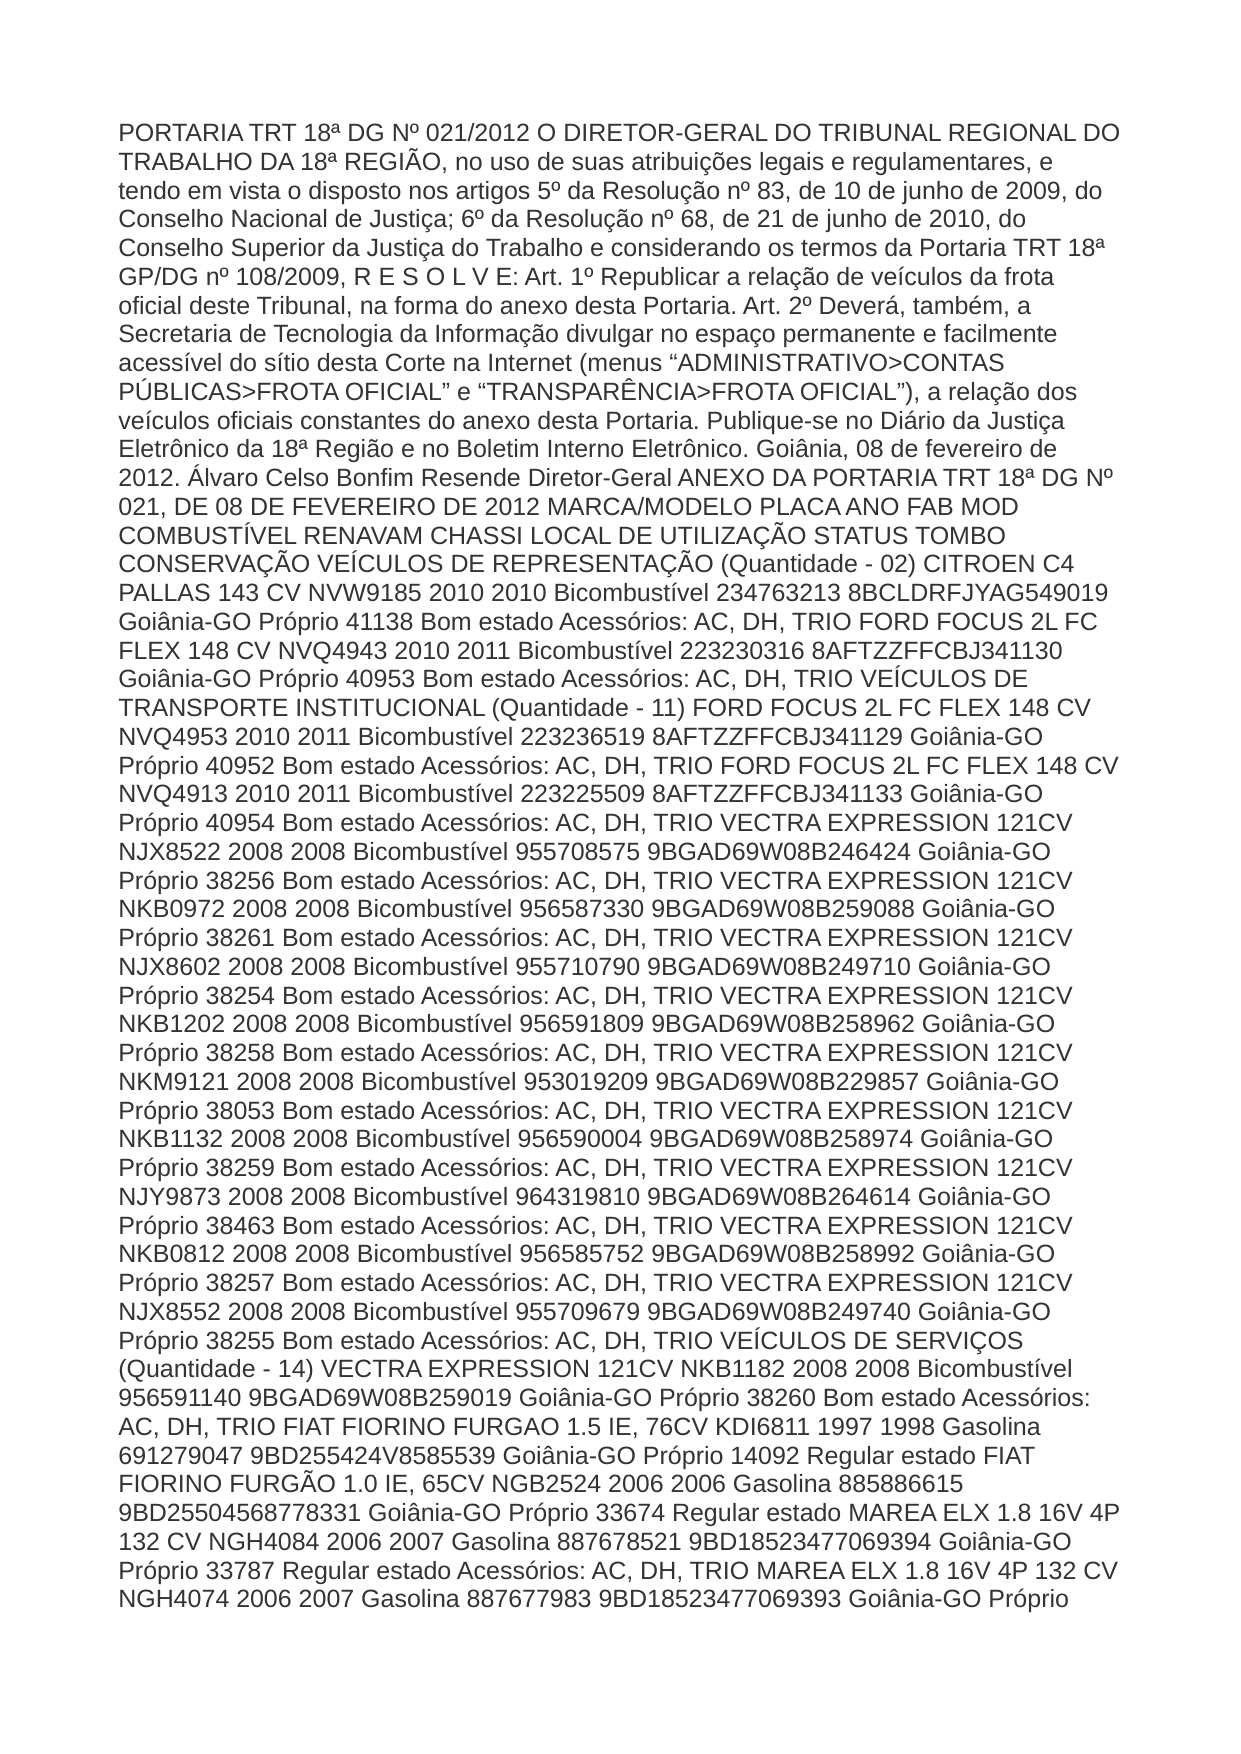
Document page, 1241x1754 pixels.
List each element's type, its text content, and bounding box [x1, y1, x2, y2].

text PORTARIA TRT 18ª DG Nº 021/2012 O DIRETOR-GERAL DO TRIBUNAL REGIONAL DO TRABALHO DA 18ª REGIÃO, no uso de suas atribuições legais e regulamentares, e tendo em vista o disposto nos artigos 5º da Resolução nº 83, de 10 de junho de 2009, do Conselho Nacional de Justiça; 6º da Resolução nº 68, de 21 de junho de 2010, do Conselho Superior da Justiça do Trabalho e considerando os termos da Portaria TRT 18ª GP/DG nº 108/2009, R E S O L V E: Art. 1º Republicar a relação de veículos da frota oficial deste Tribunal, na forma do anexo desta Portaria. Art. 2º Deverá, também, a Secretaria de Tecnologia da Informação divulgar no espaço permanente e facilmente acessível do sítio desta Corte na Internet (menus “ADMINISTRATIVO>CONTAS PÚBLICAS>FROTA OFICIAL” e “TRANSPARÊNCIA>FROTA OFICIAL”), a relação dos veículos oficiais constantes do anexo desta Portaria. Publique-se no Diário da Justiça Eletrônico da 18ª Região e no Boletim Interno Eletrônico. Goiânia, 08 de fevereiro de 2012. Álvaro Celso Bonfim Resende Diretor-Geral ANEXO DA PORTARIA TRT 18ª DG Nº 021, DE 08 DE FEVEREIRO DE 2012 MARCA/MODELO PLACA ANO FAB MOD COMBUSTÍVEL RENAVAM CHASSI LOCAL DE UTILIZAÇÃO STATUS TOMBO CONSERVAÇÃO VEÍCULOS DE REPRESENTAÇÃO (Quantidade - 02) CITROEN C4 PALLAS 143 CV NVW9185 2010 2010 Bicombustível 234763213 8BCLDRFJYAG549019 Goiânia-GO Próprio 41138 Bom estado Acessórios: AC, DH, TRIO FORD FOCUS 2L FC FLEX 148 CV NVQ4943 2010 2011 Bicombustível 223230316 8AFTZZFFCBJ341130 Goiânia-GO Próprio 40953 Bom estado Acessórios: AC, DH, TRIO VEÍCULOS DE TRANSPORTE INSTITUCIONAL (Quantidade - 11) FORD FOCUS 2L FC FLEX 148 CV NVQ4953 2010 2011 Bicombustível 223236519 8AFTZZFFCBJ341129 Goiânia-GO Próprio 40952 Bom estado Acessórios: AC, DH, TRIO FORD FOCUS 2L FC FLEX 148 CV NVQ4913 2010 2011 Bicombustível 223225509 8AFTZZFFCBJ341133 Goiânia-GO Próprio 40954 Bom estado Acessórios: AC, DH, TRIO VECTRA EXPRESSION 121CV NJX8522 2008 2008 Bicombustível 955708575 9BGAD69W08B246424 Goiânia-GO Próprio 38256 Bom estado Acessórios: AC, DH, TRIO VECTRA EXPRESSION 121CV NKB0972 2008 2008 Bicombustível 956587330 9BGAD69W08B259088 Goiânia-GO Próprio 38261 Bom estado Acessórios: AC, DH, TRIO VECTRA EXPRESSION 121CV NJX8602 2008 2008 Bicombustível 955710790 9BGAD69W08B249710 Goiânia-GO Próprio 38254 Bom estado Acessórios: AC, DH, TRIO VECTRA EXPRESSION 121CV NKB1202 2008 2008 Bicombustível 956591809 9BGAD69W08B258962 Goiânia-GO Próprio 38258 Bom estado Acessórios: AC, DH, TRIO VECTRA EXPRESSION 121CV NKM9121 2008 2008 Bicombustível 953019209 9BGAD69W08B229857 Goiânia-GO Próprio 38053 Bom estado Acessórios: AC, DH, TRIO VECTRA EXPRESSION 121CV NKB1132 2008 2008 Bicombustível 956590004 9BGAD69W08B258974 Goiânia-GO Próprio 38259 Bom estado Acessórios: AC, DH, TRIO VECTRA EXPRESSION 121CV NJY9873 2008 2008 Bicombustível 964319810 9BGAD69W08B264614 Goiânia-GO Próprio 38463 Bom estado Acessórios: AC, DH, TRIO VECTRA EXPRESSION 121CV NKB0812 2008 2008 Bicombustível 956585752 9BGAD69W08B258992 Goiânia-GO Próprio 38257 Bom estado Acessórios: AC, DH, TRIO VECTRA EXPRESSION 121CV NJX8552 2008 2008 Bicombustível 955709679 9BGAD69W08B249740 Goiânia-GO Próprio 38255 Bom estado Acessórios: AC, DH, TRIO VEÍCULOS DE SERVIÇOS (Quantidade - 14) VECTRA EXPRESSION 121CV NKB1182 2008 2008 Bicombustível 956591140 9BGAD69W08B259019 Goiânia-GO Próprio 38260 Bom estado Acessórios: AC, DH, TRIO FIAT FIORINO FURGAO 1.5 IE, 76CV KDI6811 1997 1998 Gasolina 691279047 9BD255424V8585539 Goiânia-GO Próprio 14092 Regular estado FIAT FIORINO FURGÃO 1.0 IE, 65CV NGB2524 2006 2006 Gasolina 885886615 9BD25504568778331 Goiânia-GO Próprio 33674 Regular estado MAREA ELX 1.8 16V 4P 132 CV NGH4084 2006 2007 Gasolina 887678521 9BD18523477069394 Goiânia-GO Próprio 33787 Regular estado Acessórios: AC, DH, TRIO MAREA ELX 1.8 16V 4P 132 CV NGH4074 2006 2007 Gasolina 887677983 9BD18523477069393 Goiânia-GO Próprio [118, 118, 1122, 1613]
